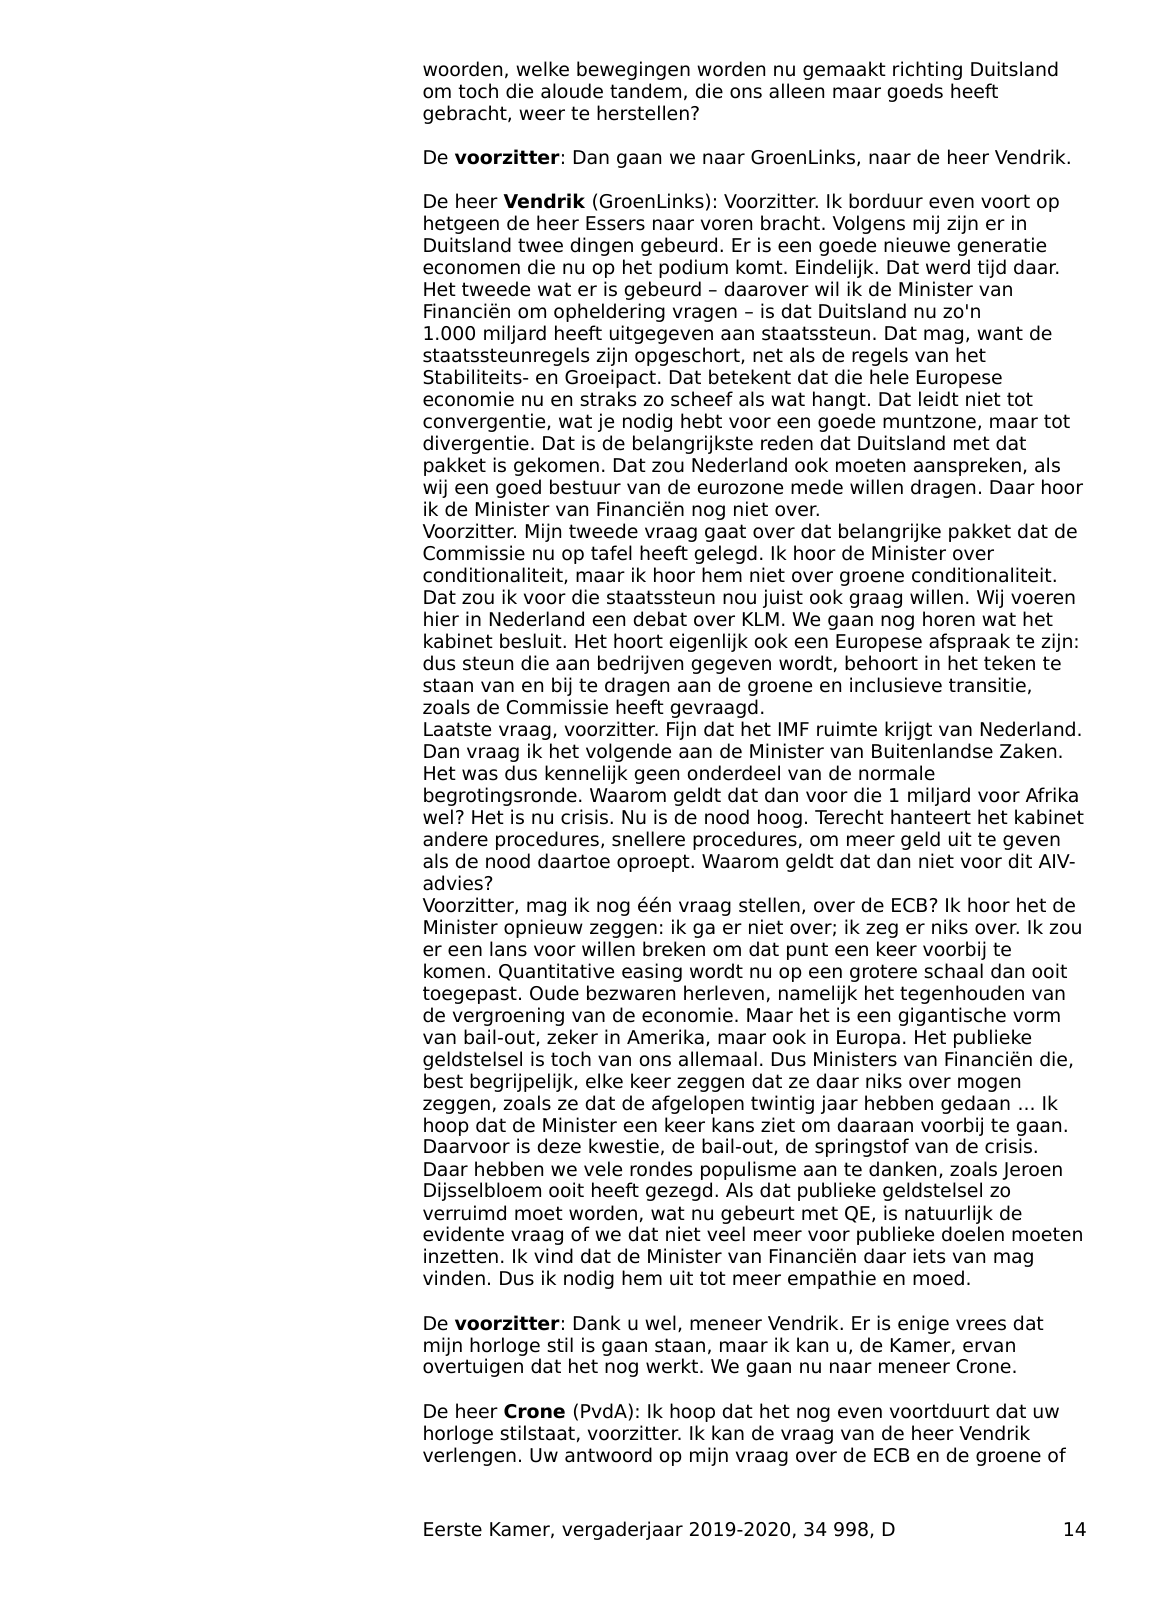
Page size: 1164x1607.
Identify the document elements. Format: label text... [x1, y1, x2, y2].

text woorden, welke bewegingen worden nu gemaakt richting Duitsland om toch die aloude tandem, die ons alleen maar goeds heeft gebracht, weer te herstellen? [422, 59, 1087, 125]
text De heer Crone (PvdA): Ik hoop dat het nog even voortduurt dat uw horloge stilstaat, voorzitter. Ik kan de vraag van de heer Vendrik verlengen. Uw antwoord op mijn vraag over de ECB en de groene of [422, 1401, 1087, 1467]
text Voorzitter, mag ik nog één vraag stellen, over de ECB? Ik hoor het de Minister opnieuw zeggen: ik ga er niet over; ik zeg er niks over. Ik zou er een lans voor willen breken om dat punt een keer voorbij te komen. Quantitative easing wordt nu op een grotere schaal dan ooit toegepast. Oude bezwaren herleven, namelijk het tegenhouden van de vergroening van de economie. Maar het is een gigantische vorm van bail-out, zeker in Amerika, maar ook in Europa. Het publieke geldstelsel is toch van ons allemaal. Dus Ministers van Financiën die, best begrijpelijk, elke keer zeggen dat ze daar niks over mogen zeggen, zoals ze dat de afgelopen twintig jaar hebben gedaan ... Ik hoop dat de Minister een keer kans ziet om daaraan voorbij te gaan. Daarvoor is deze kwestie, de bail-out, de springstof van de crisis. Daar hebben we vele rondes populisme aan te danken, zoals Jeroen Dijsselbloem ooit heeft gezegd. Als dat publieke geldstelsel zo verruimd moet worden, wat nu gebeurt met QE, is natuurlijk de evidente vraag of we dat niet veel meer voor publieke doelen moeten inzetten. Ik vind dat de Minister van Financiën daar iets van mag vinden. Dus ik nodig hem uit tot meer empathie en moed. [422, 895, 1087, 1290]
text De voorzitter: Dan gaan we naar GroenLinks, naar de heer Vendrik. [422, 147, 1087, 169]
text Voorzitter. Mijn tweede vraag gaat over dat belangrijke pakket dat de Commissie nu op tafel heeft gelegd. Ik hoor de Minister over conditionaliteit, maar ik hoor hem niet over groene conditionaliteit. Dat zou ik voor die staatssteun nou juist ook graag willen. Wij voeren hier in Nederland een debat over KLM. We gaan nog horen wat het kabinet besluit. Het hoort eigenlijk ook een Europese afspraak te zijn: dus steun die aan bedrijven gegeven wordt, behoort in het teken te staan van en bij te dragen aan de groene en inclusieve transitie, zoals de Commissie heeft gevraagd. [422, 521, 1087, 719]
text Laatste vraag, voorzitter. Fijn dat het IMF ruimte krijgt van Nederland. Dan vraag ik het volgende aan de Minister van Buitenlandse Zaken. Het was dus kennelijk geen onderdeel van de normale begrotingsronde. Waarom geldt dat dan voor die 1 miljard voor Afrika wel? Het is nu crisis. Nu is de nood hoog. Terecht hanteert het kabinet andere procedures, snellere procedures, om meer geld uit te geven als de nood daartoe oproept. Waarom geldt dat dan niet voor dit AIV-advies? [422, 719, 1087, 895]
text De heer Vendrik (GroenLinks): Voorzitter. Ik borduur even voort op hetgeen de heer Essers naar voren bracht. Volgens mij zijn er in Duitsland twee dingen gebeurd. Er is een goede nieuwe generatie economen die nu op het podium komt. Eindelijk. Dat werd tijd daar. Het tweede wat er is gebeurd – daarover wil ik de Minister van Financiën om opheldering vragen – is dat Duitsland nu zo'n 1.000 miljard heeft uitgegeven aan staatssteun. Dat mag, want de staatssteunregels zijn opgeschort, net als de regels van het Stabiliteits- en Groeipact. Dat betekent dat die hele Europese economie nu en straks zo scheef als wat hangt. Dat leidt niet tot convergentie, wat je nodig hebt voor een goede muntzone, maar tot divergentie. Dat is de belangrijkste reden dat Duitsland met dat pakket is gekomen. Dat zou Nederland ook moeten aanspreken, als wij een goed bestuur van de eurozone mede willen dragen. Daar hoor ik de Minister van Financiën nog niet over. [422, 191, 1087, 521]
text De voorzitter: Dank u wel, meneer Vendrik. Er is enige vrees dat mijn horloge stil is gaan staan, maar ik kan u, de Kamer, ervan overtuigen dat het nog werkt. We gaan nu naar meneer Crone. [422, 1312, 1087, 1378]
